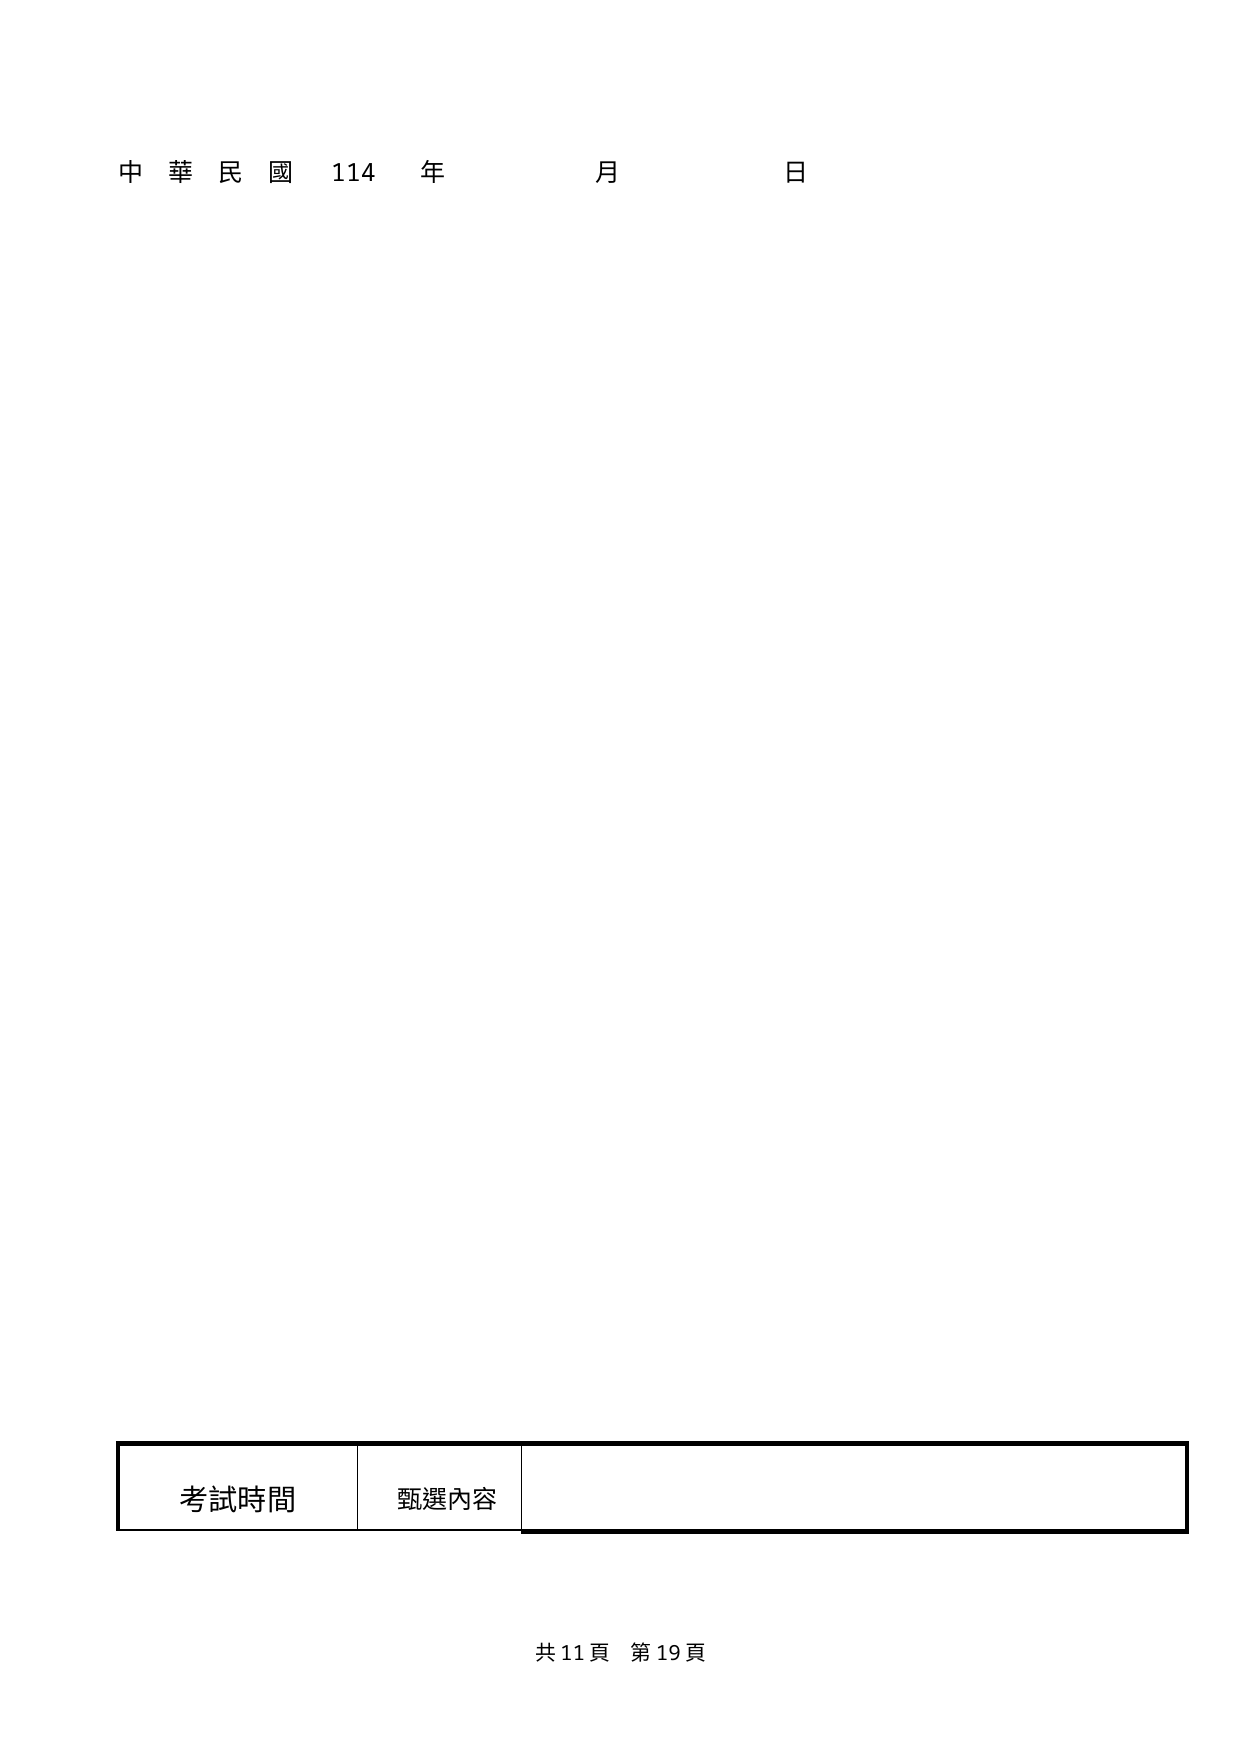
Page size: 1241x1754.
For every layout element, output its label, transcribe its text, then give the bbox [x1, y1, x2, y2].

table_header 甄選內容 [358, 1446, 521, 1529]
table_header [522, 1446, 1185, 1529]
text 中 華 民 國 114 年 月 日 [118, 129, 1122, 191]
table_header 考試時間 [120, 1446, 357, 1529]
